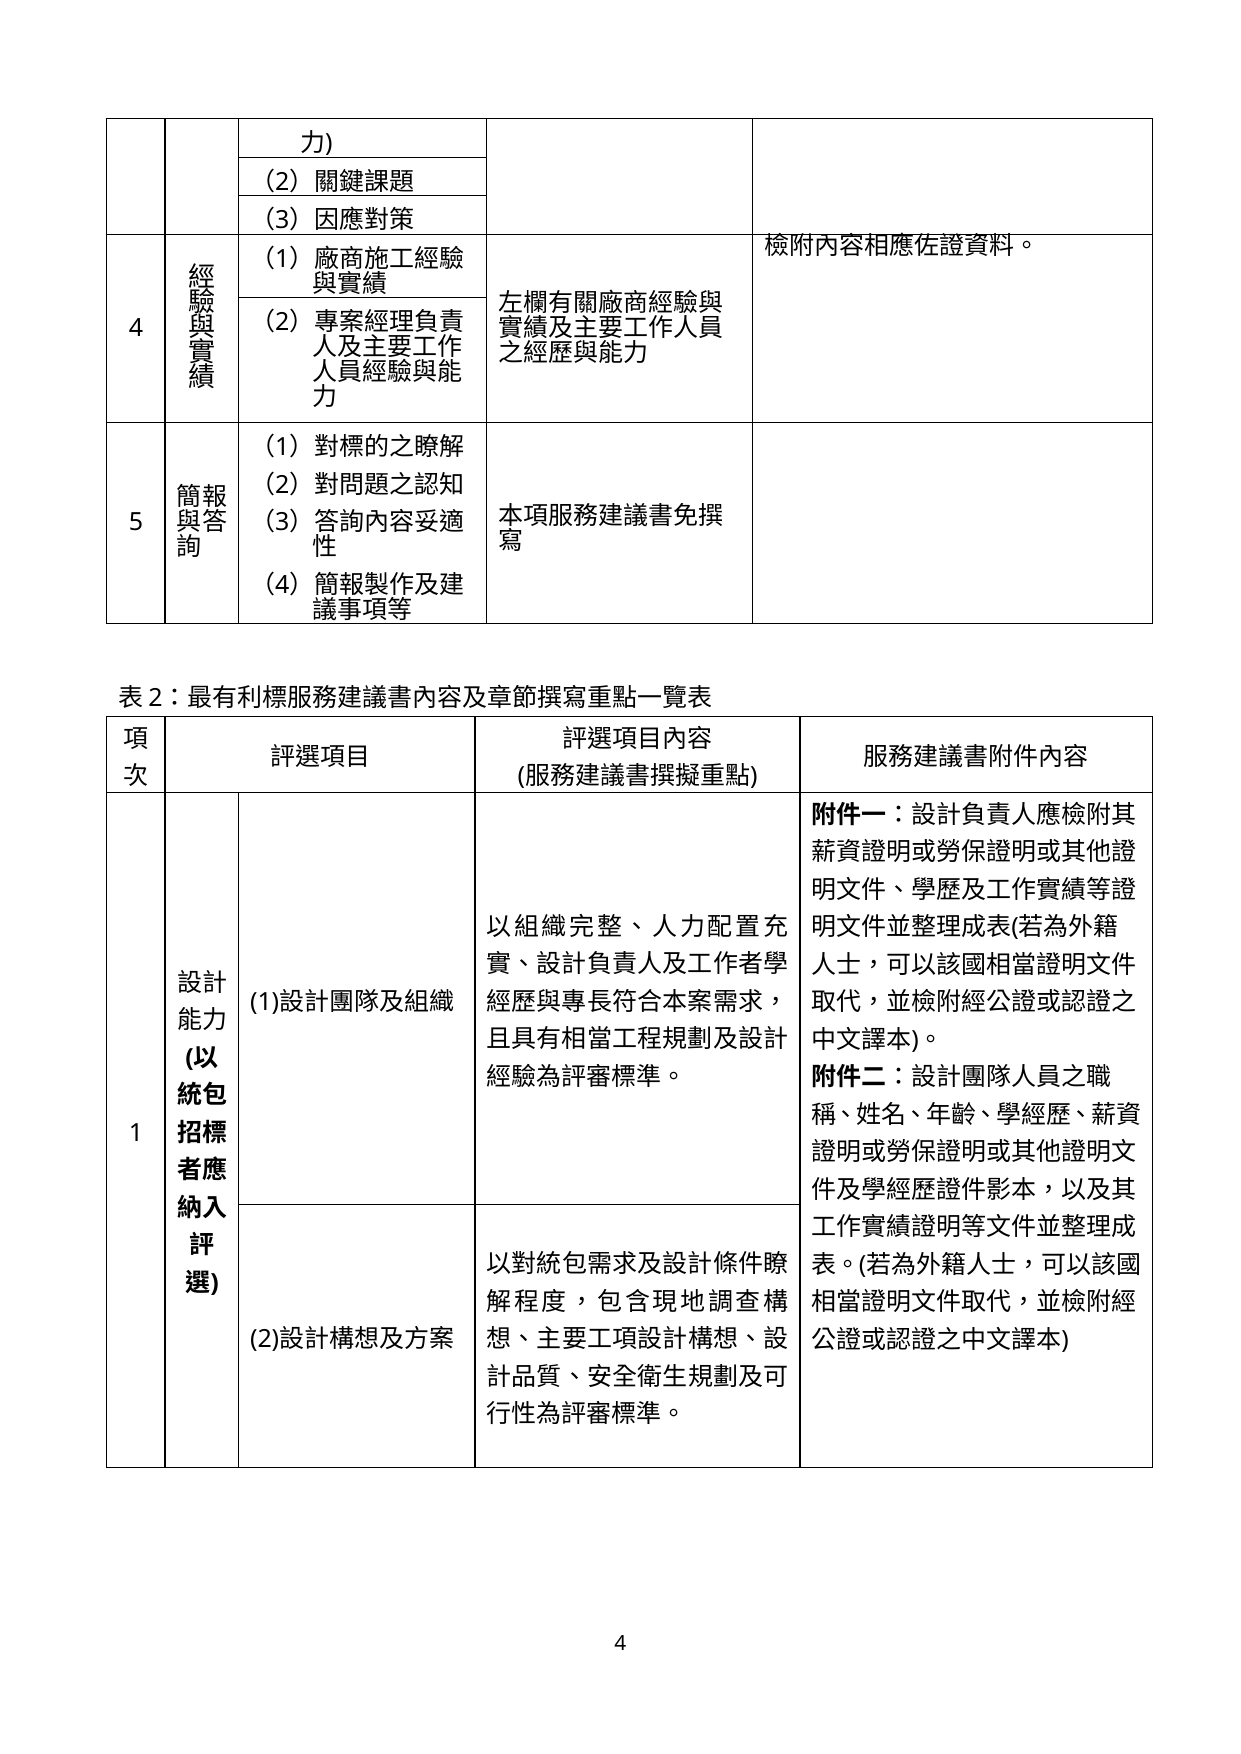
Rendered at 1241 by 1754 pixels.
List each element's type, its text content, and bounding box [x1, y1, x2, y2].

table_cell 5 [107, 423, 164, 623]
table_cell 以組織完整、人力配置充實、設計負責人及工作者學經歷與專長符合本案需求，且具有相當工程規劃及設計經驗為評審標準。 [476, 793, 799, 1204]
table_cell 經驗與實績 [166, 235, 238, 422]
table_header 評選項目內容 (服務建議書撰擬重點) [476, 717, 799, 792]
table_header 項次 [107, 717, 164, 792]
table_cell 附件一：設計負責人應檢附其薪資證明或勞保證明或其他證明文件、學歷及工作實績等證明文件並整理成表(若為外籍人士，可以該國相當證明文件取代，並檢附經公證或認證之中文譯本)。 附件二：設計團隊人員之職稱、姓名、年齡、學經歷、薪資證明或勞保證明或其他證明文件及學經歷證件影本，以及其工作實績證明等文件並整理成表。(若為外籍人士，可以該國相當證明文件取代，並檢附經公證或認證之中文譯本) [801, 793, 1152, 1467]
table_cell （2）專案經理負責人及主要工作人員經驗與能力 [239, 298, 486, 422]
table_cell （3）因應對策 [239, 196, 486, 234]
text 表2：最有利標服務建議書內容及章節撰寫重點一覽表 [118, 670, 1122, 716]
table_cell [753, 423, 1152, 623]
table_cell （1）廠商施工經驗與實績 [239, 235, 486, 297]
table_cell 本項服務建議書免撰寫 [487, 423, 752, 623]
table_cell [487, 119, 752, 234]
table_cell （2）關鍵課題 [239, 158, 486, 195]
table_cell (1)設計團隊及組織 [239, 793, 474, 1204]
table_cell 力) [239, 119, 486, 157]
table_header 評選項目 [166, 717, 474, 792]
table_cell [166, 119, 238, 234]
table_cell 檢附內容相應佐證資料。 [753, 235, 1152, 422]
table_header 服務建議書附件內容 [801, 717, 1152, 792]
table_cell 以對統包需求及設計條件瞭解程度，包含現地調查構想、主要工項設計構想、設計品質、安全衛生規劃及可行性為評審標準。 [476, 1205, 799, 1467]
table_cell [107, 119, 164, 234]
table_cell 左欄有關廠商經驗與 實績及主要工作人員 之經歷與能力 [487, 235, 752, 422]
table_cell （1）對標的之瞭解 （2）對問題之認知 （3）答詢內容妥適性 （4）簡報製作及建議事項等 [239, 423, 486, 623]
table_cell 1 [107, 793, 164, 1467]
table_cell 4 [107, 235, 164, 422]
table_cell 設計能力(以統包招標者應納入評選) [166, 793, 238, 1467]
table_cell 簡報與答詢 [166, 423, 238, 623]
table_cell (2)設計構想及方案 [239, 1205, 474, 1467]
table_cell [753, 119, 1152, 234]
